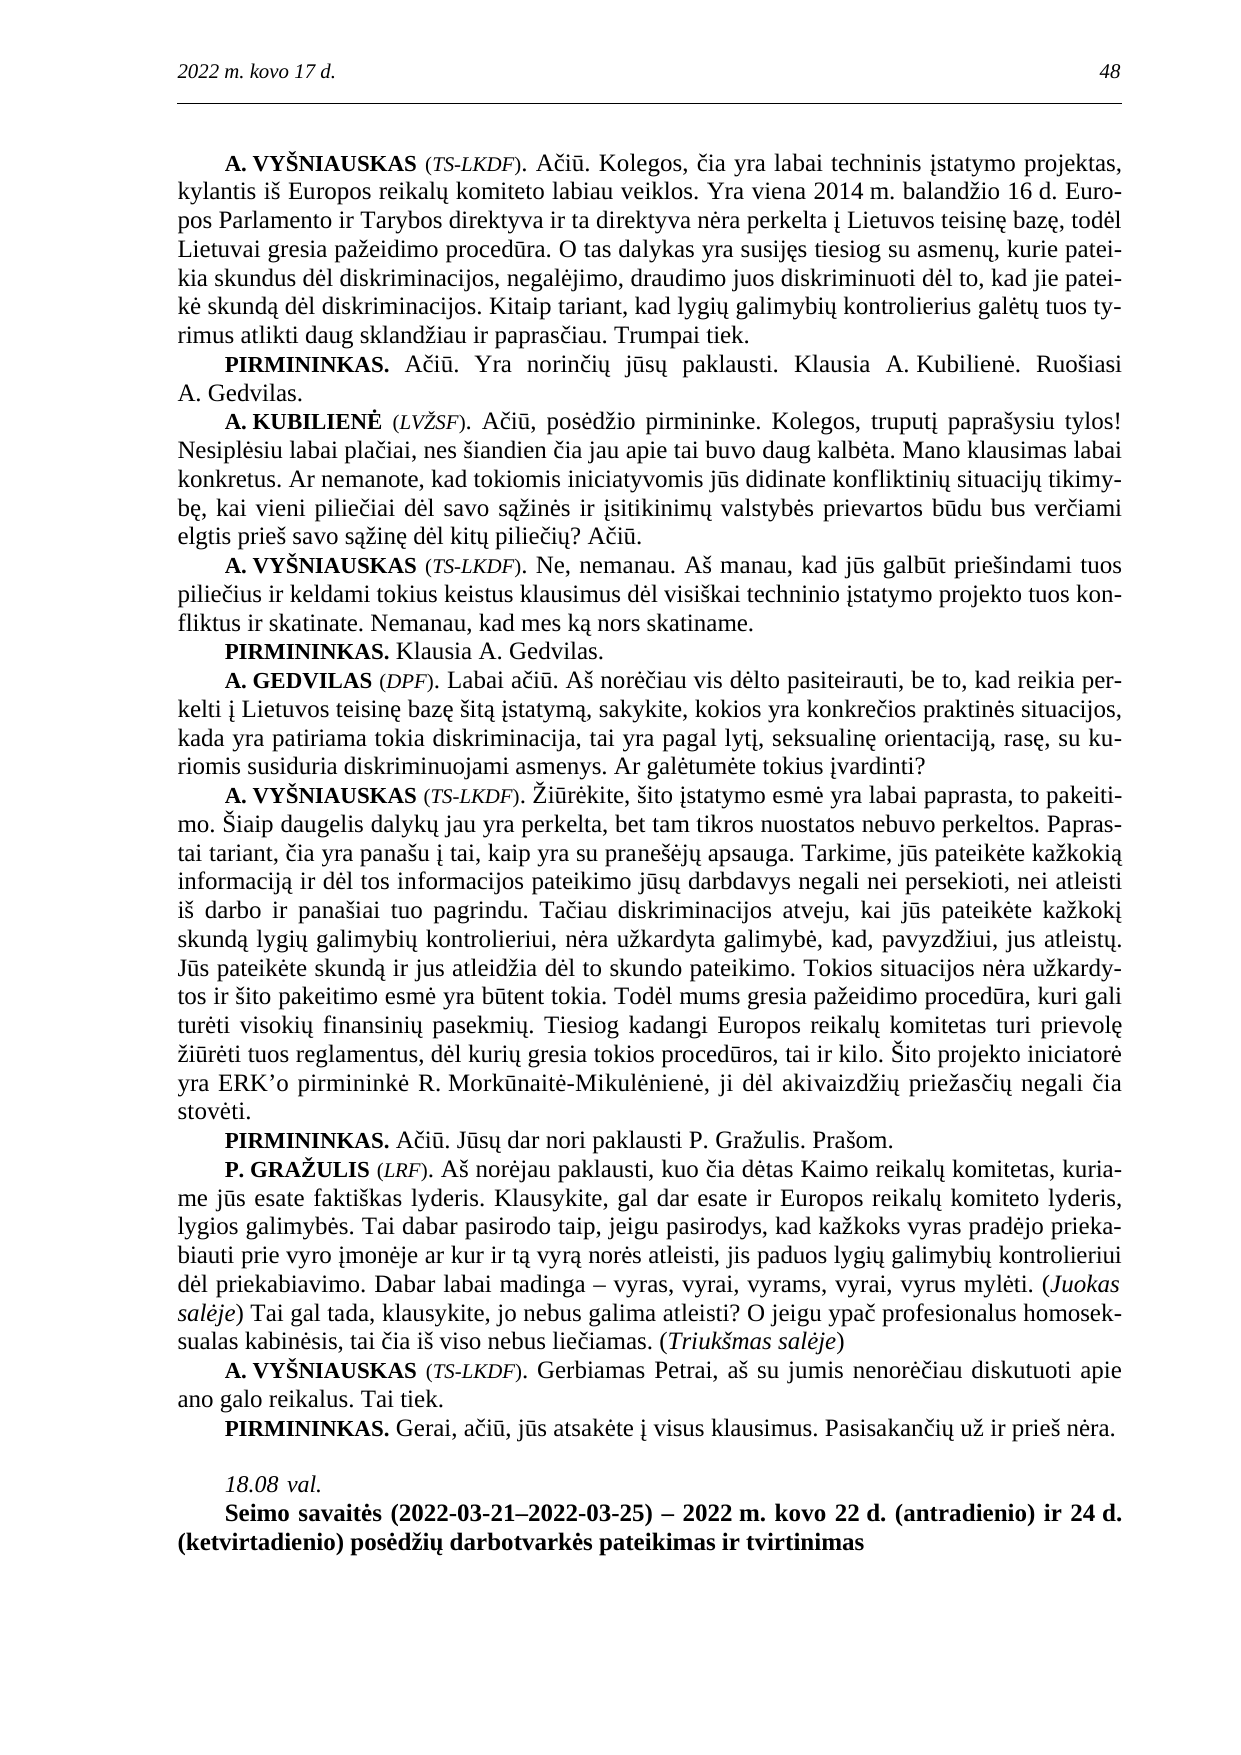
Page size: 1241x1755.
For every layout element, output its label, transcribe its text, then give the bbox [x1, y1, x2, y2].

text A. KUBILIENĖ (LVŽSF). Ačiū, po­sė­džio pir­mi­nin­ke. Ko­le­gos, tru­pu­tį pa­pra­šy­siu ty­los! Ne­si­plė­siu la­bai pla­čiai, nes šian­dien čia jau apie tai bu­vo daug kal­bė­ta. Ma­no klau­si­mas la­bai kon­kre­tus. Ar ne­ma­no­te, kad to­kio­mis ini­cia­ty­vo­mis jūs di­di­na­te kon­flik­ti­nių si­tu­a­ci­jų ti­ki­my­bę, kai vie­ni pi­lie­čiai dėl sa­vo są­ži­nės ir įsi­ti­ki­ni­mų vals­ty­bės prie­var­tos bū­du bus ver­čia­mi elg­tis prieš sa­vo są­ži­nę dėl ki­tų pi­lie­čių? Ačiū. [177, 406, 1122, 550]
text Sei­mo sa­vai­tės (2022-03-21–2022-03-25) – 2022 m. ko­vo 22 d. (ant­ra­die­nio) ir 24 d. (ket­vir­ta­die­nio) po­sė­džių dar­bo­tvarkės pa­tei­ki­mas ir tvir­ti­ni­mas [177, 1498, 1122, 1555]
text P. GRAŽULIS (LRF). Aš no­rė­jau pa­klaus­ti, kuo čia dė­tas Kai­mo rei­ka­lų ko­mi­te­tas, ku­ria­me jūs esa­te fak­tiš­kas ly­de­ris. Klau­sy­ki­te, gal dar esa­te ir Eu­ro­pos rei­ka­lų ko­mi­te­to ly­de­ris, ly­gios ga­li­my­bės. Tai da­bar pa­si­ro­do taip, jei­gu pa­si­ro­dys, kad kaž­koks vy­ras pra­dė­jo prie­ka­biau­ti prie vy­ro įmo­nė­je ar kur ir tą vy­rą no­rės at­leis­ti, jis pa­duos ly­gių ga­li­my­bių kon­tro­lie­riui dėl prie­ka­bia­vi­mo. Da­bar la­bai ma­din­ga – vy­ras, vy­rai, vy­rams, vy­rai, vy­rus my­lė­ti. (Juo­kas sa­lė­je) Tai gal ta­da, klau­sy­ki­te, jo ne­bus ga­li­ma at­leis­ti? O jei­gu ypač pro­fe­sio­na­lus ho­mo­sek­su­a­las ka­bi­nė­sis, tai čia iš vi­so ne­bus lie­čia­mas. (Triukš­mas sa­lė­je) [177, 1154, 1122, 1355]
text PIRMININKAS. Ačiū. Yra no­rin­čių jū­sų pa­klaus­ti. Klau­sia A. Ku­bi­lie­nė. Ruo­šia­si A. Ged­vi­las. [177, 349, 1122, 406]
text A. VYŠNIAUSKAS (TS-LKDF). Žiū­rė­ki­te, ši­to įsta­ty­mo es­mė yra la­bai pa­pras­ta, to pa­kei­ti­mo. Šiaip dau­ge­lis da­ly­kų jau yra per­kel­ta, bet tam tik­ros nuo­sta­tos ne­bu­vo per­kel­tos. Pa­pras­tai ta­riant, čia yra pa­na­šu į tai, kaip yra su pra­ne­šė­jų ap­sau­ga. Tar­ki­me, jūs pa­tei­kė­te kaž­ko­kią in­for­ma­ci­ją ir dėl tos in­for­ma­ci­jos pa­tei­ki­mo jū­sų darb­da­vys ne­ga­li nei per­se­kio­ti, nei at­leis­ti iš dar­bo ir pa­na­šiai tuo pa­grin­du. Ta­čiau dis­kri­mi­na­ci­jos at­ve­ju, kai jūs pa­tei­kė­te kaž­ko­kį skun­dą ly­gių ga­li­my­bių kon­tro­lie­riui, nė­ra už­kar­dy­ta ga­li­my­bė, kad, pa­vyz­džiui, jus at­leis­tų. Jūs pa­tei­kė­te skun­dą ir jus at­lei­džia dėl to skun­do pa­tei­ki­mo. To­kios si­tu­a­ci­jos nė­ra už­kar­dy­tos ir ši­to pa­kei­ti­mo es­mė yra bū­tent to­kia. To­dėl mums gre­sia pa­žei­di­mo pro­ce­dū­ra, ku­ri ga­li tu­rė­ti vi­so­kių fi­nan­si­nių pa­sek­mių. Tie­siog ka­dan­gi Eu­ro­pos rei­ka­lų ko­mi­te­tas tu­ri prie­vo­lę žiū­rė­ti tuos reg­la­men­tus, dėl ku­rių gre­sia to­kios pro­ce­dū­ros, tai ir ki­lo. Ši­to pro­jek­to ini­cia­to­rė yra ERKʼo pir­mi­nin­kė R. Mor­kū­nai­tė-Mi­ku­lė­nie­nė, ji dėl aki­vaiz­džių prie­žas­čių ne­ga­li čia sto­vė­ti. [177, 780, 1122, 1125]
text PIRMININKAS. Klau­sia A. Ged­vi­las. [177, 636, 1122, 665]
text A. VYŠNIAUSKAS (TS-LKDF). Ačiū. Ko­le­gos, čia yra la­bai tech­ni­nis įsta­ty­mo pro­jek­tas, ky­lan­tis iš Eu­ro­pos rei­ka­lų ko­mi­te­to la­biau veik­los. Yra vie­na 2014 m. ba­lan­džio 16 d. Eu­ro­pos Par­la­men­to ir Ta­ry­bos di­rek­ty­va ir ta di­rek­ty­va nė­ra per­kel­ta į Lie­tu­vos tei­si­nę ba­zę, to­dėl Lie­tu­vai gre­sia pa­žei­di­mo pro­ce­dū­ra. O tas da­ly­kas yra su­si­jęs tie­siog su as­me­nų, ku­rie pa­tei­kia skun­dus dėl dis­kri­mi­na­ci­jos, ne­ga­lė­ji­mo, drau­di­mo juos dis­kri­mi­nuo­ti dėl to, kad jie pa­tei­kė skun­dą dėl dis­kri­mi­na­ci­jos. Ki­taip ta­riant, kad ly­gių ga­li­my­bių kon­tro­lie­rius ga­lė­tų tuos ty­ri­mus at­lik­ti daug sklan­džiau ir pa­pras­čiau. Trum­pai tiek. [177, 148, 1122, 349]
text PIRMININKAS. Ge­rai, ačiū, jūs at­sa­kė­te į vi­sus klau­si­mus. Pa­si­sa­kan­čių už ir prieš nė­ra. [177, 1413, 1122, 1441]
text A. GEDVILAS (DPF). La­bai ačiū. Aš no­rė­čiau vis dėl­to pa­si­tei­rau­ti, be to, kad rei­kia per­kel­ti į Lie­tu­vos tei­si­nę ba­zę ši­tą įsta­ty­mą, sa­ky­ki­te, ko­kios yra kon­kre­čios prak­ti­nės si­tu­a­ci­jos, ka­da yra pa­ti­ria­ma to­kia dis­kri­mi­na­ci­ja, tai yra pa­gal ly­tį, sek­su­a­li­nę orien­ta­ci­ją, ra­sę, su ku­rio­mis su­si­du­ria dis­kri­mi­nuo­ja­mi as­me­nys. Ar ga­lė­tu­mė­te to­kius įvar­din­ti? [177, 665, 1122, 780]
text A. VYŠNIAUSKAS (TS-LKDF). Ne, ne­ma­nau. Aš ma­nau, kad jūs gal­būt prie­šin­da­mi tuos pi­lie­čius ir kel­da­mi to­kius keis­tus klau­si­mus dėl vi­siš­kai tech­ni­nio įsta­ty­mo pro­jek­to tuos kon­flik­tus ir ska­ti­na­te. Ne­ma­nau, kad mes ką nors ska­ti­na­me. [177, 550, 1122, 636]
text 18.08 val. [224, 1470, 1122, 1498]
text PIRMININKAS. Ačiū. Jū­sų dar no­ri pa­klaus­ti P. Gra­žu­lis. Pra­šom. [177, 1125, 1122, 1154]
text A. VYŠNIAUSKAS (TS-LKDF). Ger­bia­mas Pet­rai, aš su ju­mis ne­no­rė­čiau dis­ku­tuo­ti apie ano ga­lo rei­ka­lus. Tai tiek. [177, 1355, 1122, 1413]
